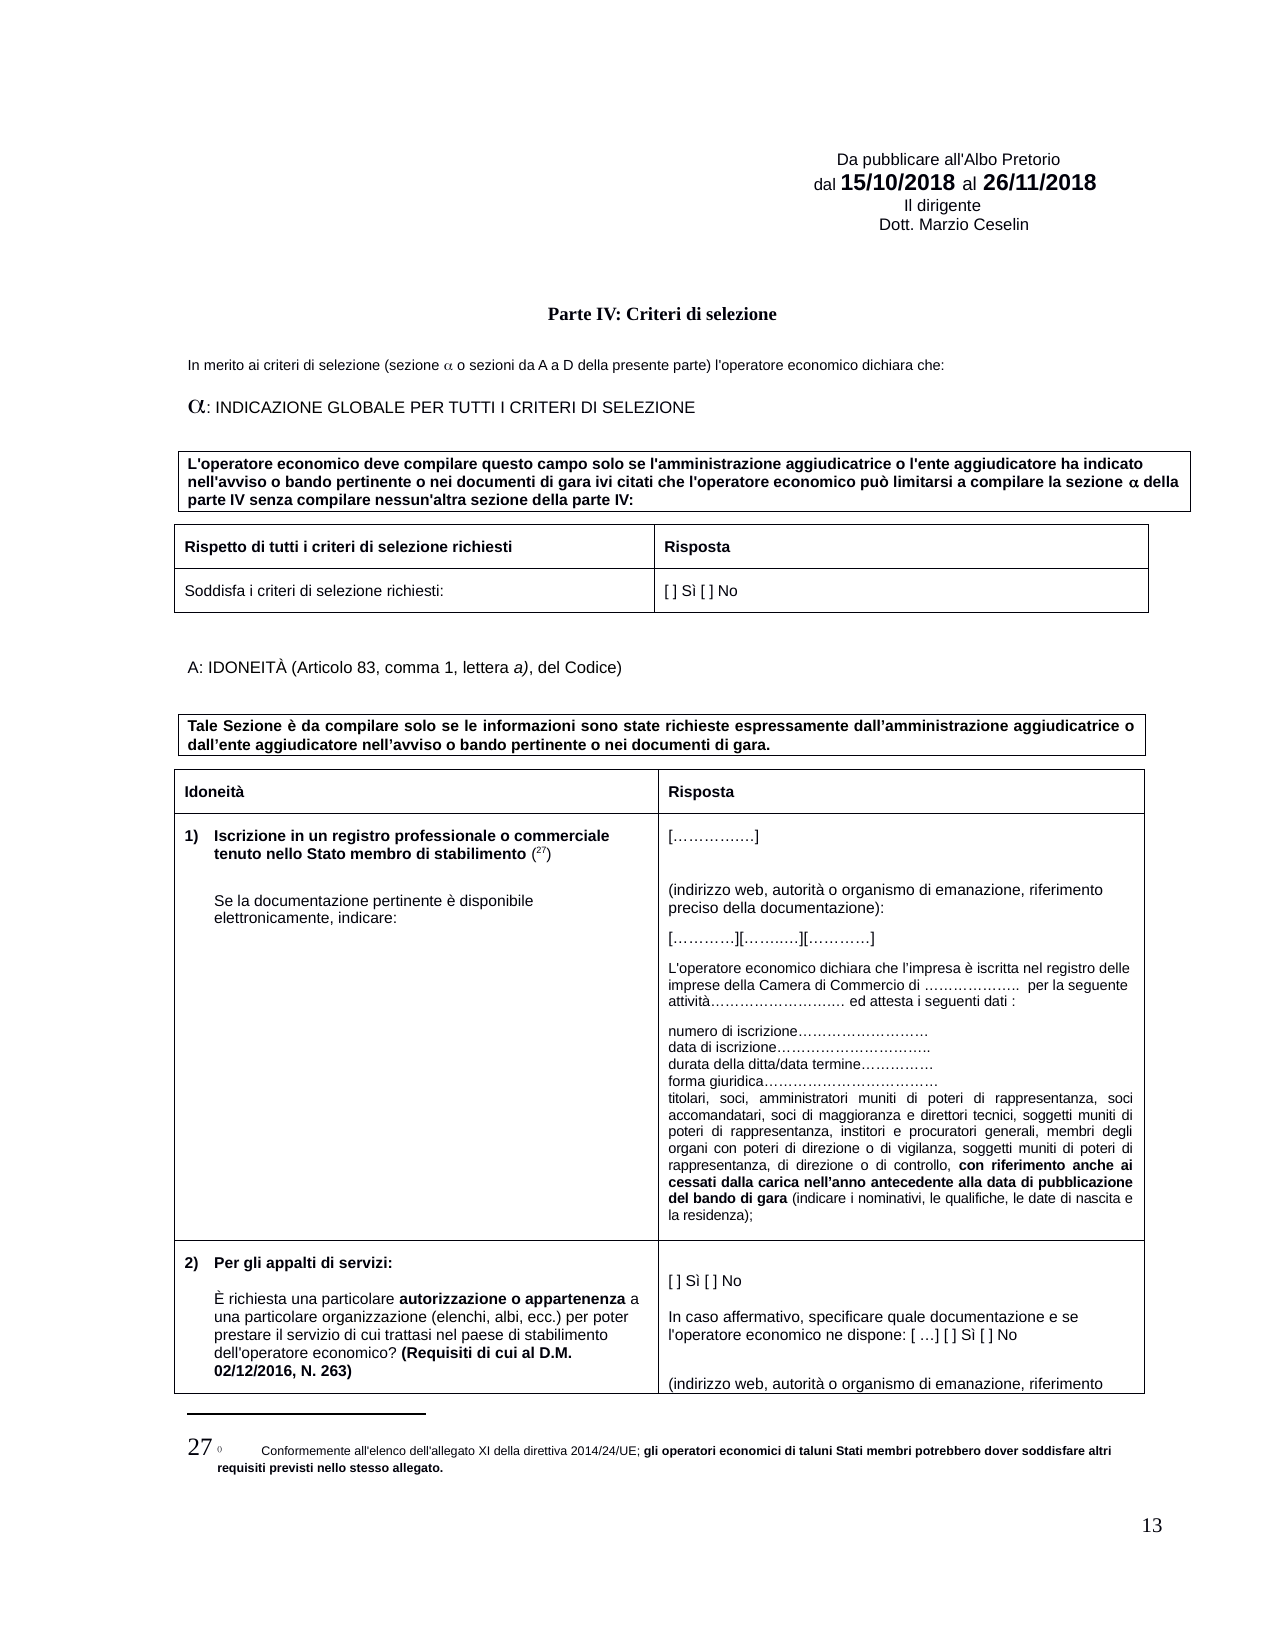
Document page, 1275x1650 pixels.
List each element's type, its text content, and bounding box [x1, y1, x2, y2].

text Tale Sezione è da compilare solo se le informazioni sono state richieste espressamente dall’amministrazione aggiudicatrice o dall’ente aggiudicatore nell’avviso o bando pertinente o nei documenti di gara. [179, 715, 1145, 755]
table_header Idoneità [175, 770, 658, 813]
text Parte IV: Criteri di selezione [187, 302, 1137, 324]
table_cell Per gli appalti di servizi: È richiesta una particolare autorizzazione o appartenenza a una particolare organizzazione (elenchi, albi, ecc.) per poter prestare il servizio di cui trattasi nel paese di stabilimento dell'operatore economico? (Requisiti di cui al D.M. 02/12/2016, N. 263) [175, 1241, 658, 1393]
table_cell [ ] Sì [ ] No In caso affermativo, specificare quale documentazione e se l'operatore economico ne dispone: [ …] [ ] Sì [ ] No (indirizzo web, autorità o organismo di emanazione, riferimento [659, 1241, 1144, 1393]
text In merito ai criteri di selezione (sezione  o sezioni da A a D della presente parte) l'operatore economico dichiara che: [187, 357, 1137, 374]
table_cell [ ] Sì [ ] No [655, 569, 1148, 612]
table_header Rispetto di tutti i criteri di selezione richiesti [175, 525, 654, 568]
table_cell Iscrizione in un registro professionale o commerciale tenuto nello Stato membro di stabilimento () Se la documentazione pertinente è disponibile elettronicamente, indicare: [175, 814, 658, 1240]
title A: Idoneità (Articolo 83, comma 1, lettera a), del Codice) [187, 657, 1137, 677]
table_cell Soddisfa i criteri di selezione richiesti: [175, 569, 654, 612]
table_cell [………….…] (indirizzo web, autorità o organismo di emanazione, riferimento preciso della documentazione): […………][……..…][…………] L'operatore economico dichiara che l’impresa è iscritta nel registro delle imprese della Camera di Commercio di ……………….. per la seguente attività…………………….… ed attesta i seguenti dati : numero di iscrizione……………………… data di iscrizione………………………….. durata della ditta/data termine…………… forma giuridica……………………………… titolari, soci, amministratori muniti di poteri di rappresentanza, soci accomandatari, soci di maggioranza e direttori tecnici, soggetti muniti di poteri di rappresentanza, institori e procuratori generali, membri degli organi con poteri di direzione o di vigilanza, soggetti muniti di poteri di rappresentanza, di direzione o di controllo, con riferimento anche ai cessati dalla carica nell’anno antecedente alla data di pubblicazione del bando di gara (indicare i nominativi, le qualifiche, le date di nascita e la residenza); [659, 814, 1144, 1240]
table_header Risposta [659, 770, 1144, 813]
title : Indicazione globale per tutti i criteri di selezione [187, 393, 1137, 419]
table_header Risposta [655, 525, 1148, 568]
text L'operatore economico deve compilare questo campo solo se l'amministrazione aggiudicatrice o l'ente aggiudicatore ha indicato nell'avviso o bando pertinente o nei documenti di gara ivi citati che l'operatore economico può limitarsi a compilare la sezione  della parte IV senza compilare nessun'altra sezione della parte IV: [179, 452, 1190, 511]
